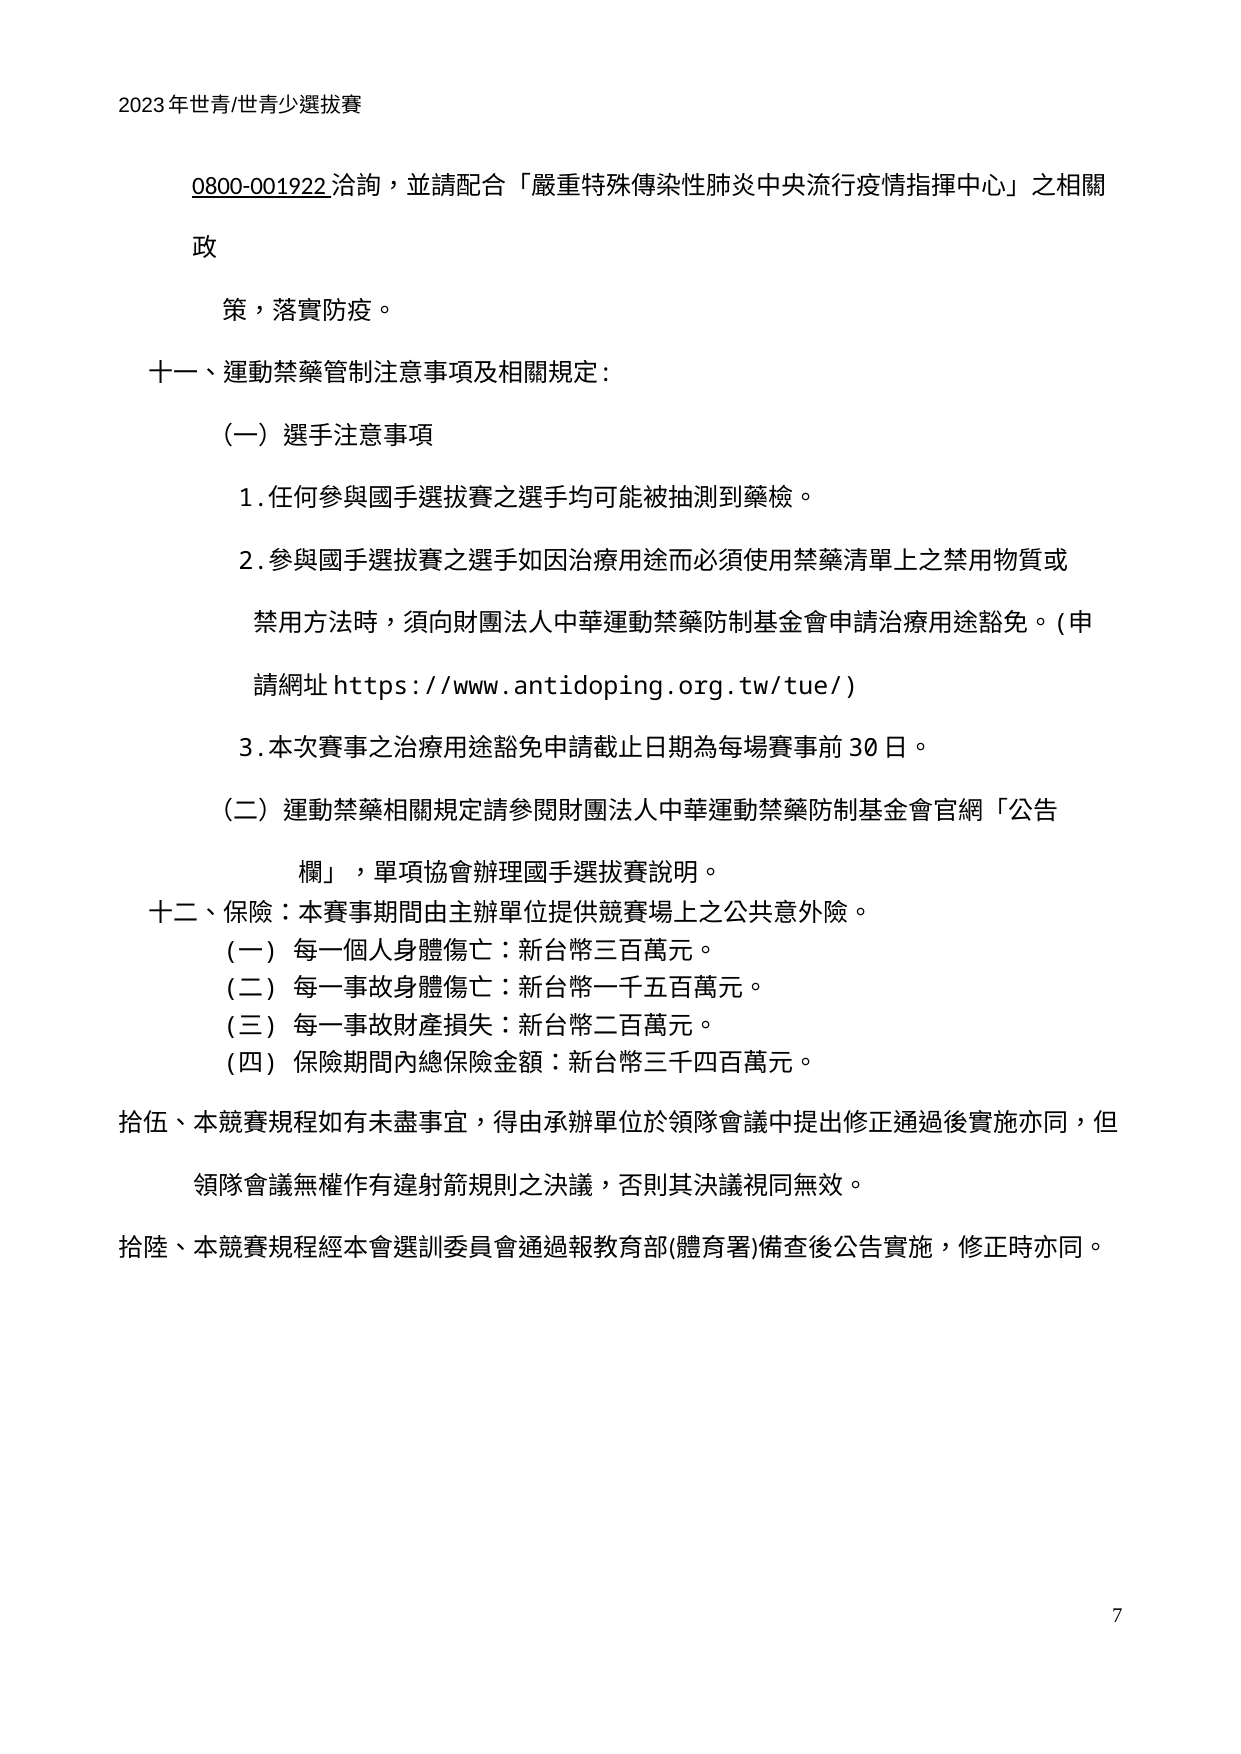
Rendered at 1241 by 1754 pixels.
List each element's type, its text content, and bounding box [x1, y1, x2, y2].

text 十一、運動禁藥管制注意事項及相關規定: [118, 329, 1122, 392]
text (三) 每一事故財產損失：新台幣二百萬元。 [118, 1004, 1122, 1042]
text (四) 保險期間內總保險金額：新台幣三千四百萬元。 [118, 1042, 1122, 1079]
text （一）選手注意事項 [118, 392, 1122, 454]
text 0800-001922洽詢，並請配合「嚴重特殊傳染性肺炎中央流行疫情指揮中心」之相關政 [192, 142, 1122, 267]
text 拾伍、本競賽規程如有未盡事宜，得由承辦單位於領隊會議中提出修正通過後實施亦同，但領隊會議無權作有違射箭規則之決議，否則其決議視同無效。 [118, 1079, 1122, 1204]
text (二) 每一事故身體傷亡：新台幣一千五百萬元。 [118, 967, 1122, 1004]
text 2.參與國手選拔賽之選手如因治療用途而必須使用禁藥清單上之禁用物質或 [118, 517, 1122, 579]
text 拾陸、本競賽規程經本會選訓委員會通過報教育部(體育署)備查後公告實施，修正時亦同。 [118, 1204, 1122, 1267]
text 請網址https://www.antidoping.org.tw/tue/) [118, 642, 1122, 704]
text （二）運動禁藥相關規定請參閱財團法人中華運動禁藥防制基金會官網「公告 [118, 767, 1122, 829]
text (一) 每一個人身體傷亡：新台幣三百萬元。 [118, 929, 1122, 967]
text 策，落實防疫。 [192, 267, 1122, 329]
text 十二、保險：本賽事期間由主辦單位提供競賽場上之公共意外險。 [118, 892, 1122, 929]
text 1.任何參與國手選拔賽之選手均可能被抽測到藥檢。 [118, 454, 1122, 517]
text 3.本次賽事之治療用途豁免申請截止日期為每場賽事前30日。 [118, 704, 1122, 767]
text 欄」，單項協會辦理國手選拔賽說明。 [118, 829, 1122, 892]
text 禁用方法時，須向財團法人中華運動禁藥防制基金會申請治療用途豁免。(申 [118, 579, 1122, 642]
